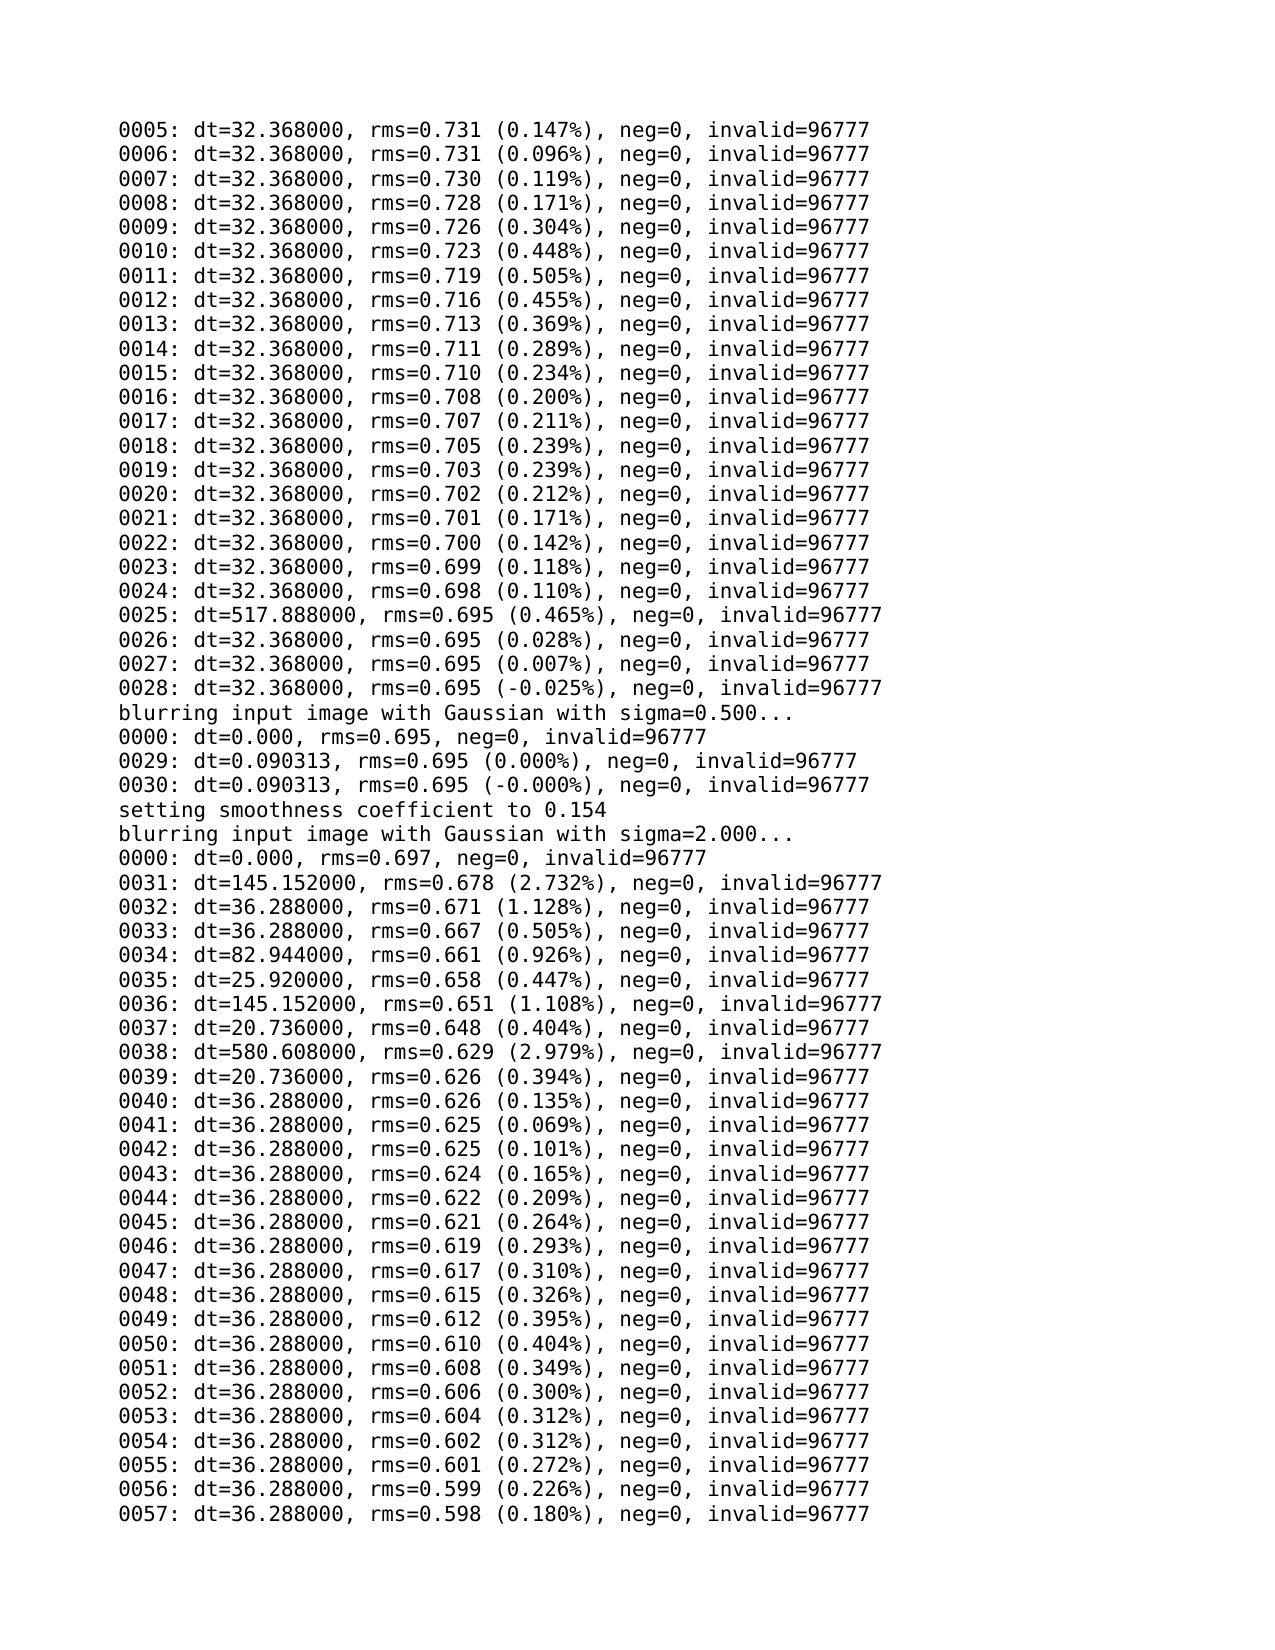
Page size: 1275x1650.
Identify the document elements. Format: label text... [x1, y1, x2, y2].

text 0012: dt=32.368000, rms=0.716 (0.455%), neg=0, invalid=96777 [118, 288, 1157, 312]
text 0057: dt=36.288000, rms=0.598 (0.180%), neg=0, invalid=96777 [118, 1502, 1157, 1526]
text 0000: dt=0.000, rms=0.697, neg=0, invalid=96777 [118, 846, 1157, 871]
text 0029: dt=0.090313, rms=0.695 (0.000%), neg=0, invalid=96777 [118, 749, 1157, 773]
text 0015: dt=32.368000, rms=0.710 (0.234%), neg=0, invalid=96777 [118, 361, 1157, 385]
text 0037: dt=20.736000, rms=0.648 (0.404%), neg=0, invalid=96777 [118, 1016, 1157, 1040]
text 0033: dt=36.288000, rms=0.667 (0.505%), neg=0, invalid=96777 [118, 919, 1157, 943]
text 0043: dt=36.288000, rms=0.624 (0.165%), neg=0, invalid=96777 [118, 1162, 1157, 1186]
text 0034: dt=82.944000, rms=0.661 (0.926%), neg=0, invalid=96777 [118, 943, 1157, 968]
text setting smoothness coefficient to 0.154 [118, 798, 1157, 822]
text 0011: dt=32.368000, rms=0.719 (0.505%), neg=0, invalid=96777 [118, 264, 1157, 288]
text 0014: dt=32.368000, rms=0.711 (0.289%), neg=0, invalid=96777 [118, 337, 1157, 361]
text 0040: dt=36.288000, rms=0.626 (0.135%), neg=0, invalid=96777 [118, 1089, 1157, 1113]
text 0045: dt=36.288000, rms=0.621 (0.264%), neg=0, invalid=96777 [118, 1210, 1157, 1234]
text 0005: dt=32.368000, rms=0.731 (0.147%), neg=0, invalid=96777 [118, 118, 1157, 142]
text 0036: dt=145.152000, rms=0.651 (1.108%), neg=0, invalid=96777 [118, 992, 1157, 1016]
text 0052: dt=36.288000, rms=0.606 (0.300%), neg=0, invalid=96777 [118, 1380, 1157, 1404]
text 0027: dt=32.368000, rms=0.695 (0.007%), neg=0, invalid=96777 [118, 652, 1157, 676]
text blurring input image with Gaussian with sigma=2.000... [118, 822, 1157, 846]
text 0009: dt=32.368000, rms=0.726 (0.304%), neg=0, invalid=96777 [118, 215, 1157, 239]
text 0016: dt=32.368000, rms=0.708 (0.200%), neg=0, invalid=96777 [118, 385, 1157, 409]
text 0039: dt=20.736000, rms=0.626 (0.394%), neg=0, invalid=96777 [118, 1065, 1157, 1089]
text 0055: dt=36.288000, rms=0.601 (0.272%), neg=0, invalid=96777 [118, 1453, 1157, 1477]
text 0049: dt=36.288000, rms=0.612 (0.395%), neg=0, invalid=96777 [118, 1307, 1157, 1332]
text 0008: dt=32.368000, rms=0.728 (0.171%), neg=0, invalid=96777 [118, 191, 1157, 215]
text 0013: dt=32.368000, rms=0.713 (0.369%), neg=0, invalid=96777 [118, 312, 1157, 337]
text 0019: dt=32.368000, rms=0.703 (0.239%), neg=0, invalid=96777 [118, 458, 1157, 482]
text blurring input image with Gaussian with sigma=0.500... [118, 701, 1157, 725]
text 0038: dt=580.608000, rms=0.629 (2.979%), neg=0, invalid=96777 [118, 1040, 1157, 1065]
text 0000: dt=0.000, rms=0.695, neg=0, invalid=96777 [118, 725, 1157, 749]
text 0007: dt=32.368000, rms=0.730 (0.119%), neg=0, invalid=96777 [118, 167, 1157, 191]
text 0018: dt=32.368000, rms=0.705 (0.239%), neg=0, invalid=96777 [118, 434, 1157, 458]
text 0026: dt=32.368000, rms=0.695 (0.028%), neg=0, invalid=96777 [118, 628, 1157, 652]
text 0031: dt=145.152000, rms=0.678 (2.732%), neg=0, invalid=96777 [118, 871, 1157, 895]
text 0022: dt=32.368000, rms=0.700 (0.142%), neg=0, invalid=96777 [118, 531, 1157, 555]
text 0041: dt=36.288000, rms=0.625 (0.069%), neg=0, invalid=96777 [118, 1113, 1157, 1137]
text 0021: dt=32.368000, rms=0.701 (0.171%), neg=0, invalid=96777 [118, 506, 1157, 531]
text 0017: dt=32.368000, rms=0.707 (0.211%), neg=0, invalid=96777 [118, 409, 1157, 434]
text 0048: dt=36.288000, rms=0.615 (0.326%), neg=0, invalid=96777 [118, 1283, 1157, 1307]
text 0054: dt=36.288000, rms=0.602 (0.312%), neg=0, invalid=96777 [118, 1429, 1157, 1453]
text 0028: dt=32.368000, rms=0.695 (-0.025%), neg=0, invalid=96777 [118, 676, 1157, 701]
text 0032: dt=36.288000, rms=0.671 (1.128%), neg=0, invalid=96777 [118, 895, 1157, 919]
text 0030: dt=0.090313, rms=0.695 (-0.000%), neg=0, invalid=96777 [118, 773, 1157, 798]
text 0010: dt=32.368000, rms=0.723 (0.448%), neg=0, invalid=96777 [118, 239, 1157, 264]
text 0044: dt=36.288000, rms=0.622 (0.209%), neg=0, invalid=96777 [118, 1186, 1157, 1210]
text 0023: dt=32.368000, rms=0.699 (0.118%), neg=0, invalid=96777 [118, 555, 1157, 579]
text 0047: dt=36.288000, rms=0.617 (0.310%), neg=0, invalid=96777 [118, 1259, 1157, 1283]
text 0025: dt=517.888000, rms=0.695 (0.465%), neg=0, invalid=96777 [118, 603, 1157, 628]
text 0006: dt=32.368000, rms=0.731 (0.096%), neg=0, invalid=96777 [118, 142, 1157, 167]
text 0020: dt=32.368000, rms=0.702 (0.212%), neg=0, invalid=96777 [118, 482, 1157, 506]
text 0053: dt=36.288000, rms=0.604 (0.312%), neg=0, invalid=96777 [118, 1404, 1157, 1429]
text 0042: dt=36.288000, rms=0.625 (0.101%), neg=0, invalid=96777 [118, 1137, 1157, 1162]
text 0056: dt=36.288000, rms=0.599 (0.226%), neg=0, invalid=96777 [118, 1477, 1157, 1502]
text 0050: dt=36.288000, rms=0.610 (0.404%), neg=0, invalid=96777 [118, 1332, 1157, 1356]
text 0046: dt=36.288000, rms=0.619 (0.293%), neg=0, invalid=96777 [118, 1234, 1157, 1259]
text 0035: dt=25.920000, rms=0.658 (0.447%), neg=0, invalid=96777 [118, 968, 1157, 992]
text 0051: dt=36.288000, rms=0.608 (0.349%), neg=0, invalid=96777 [118, 1356, 1157, 1380]
text 0024: dt=32.368000, rms=0.698 (0.110%), neg=0, invalid=96777 [118, 579, 1157, 603]
